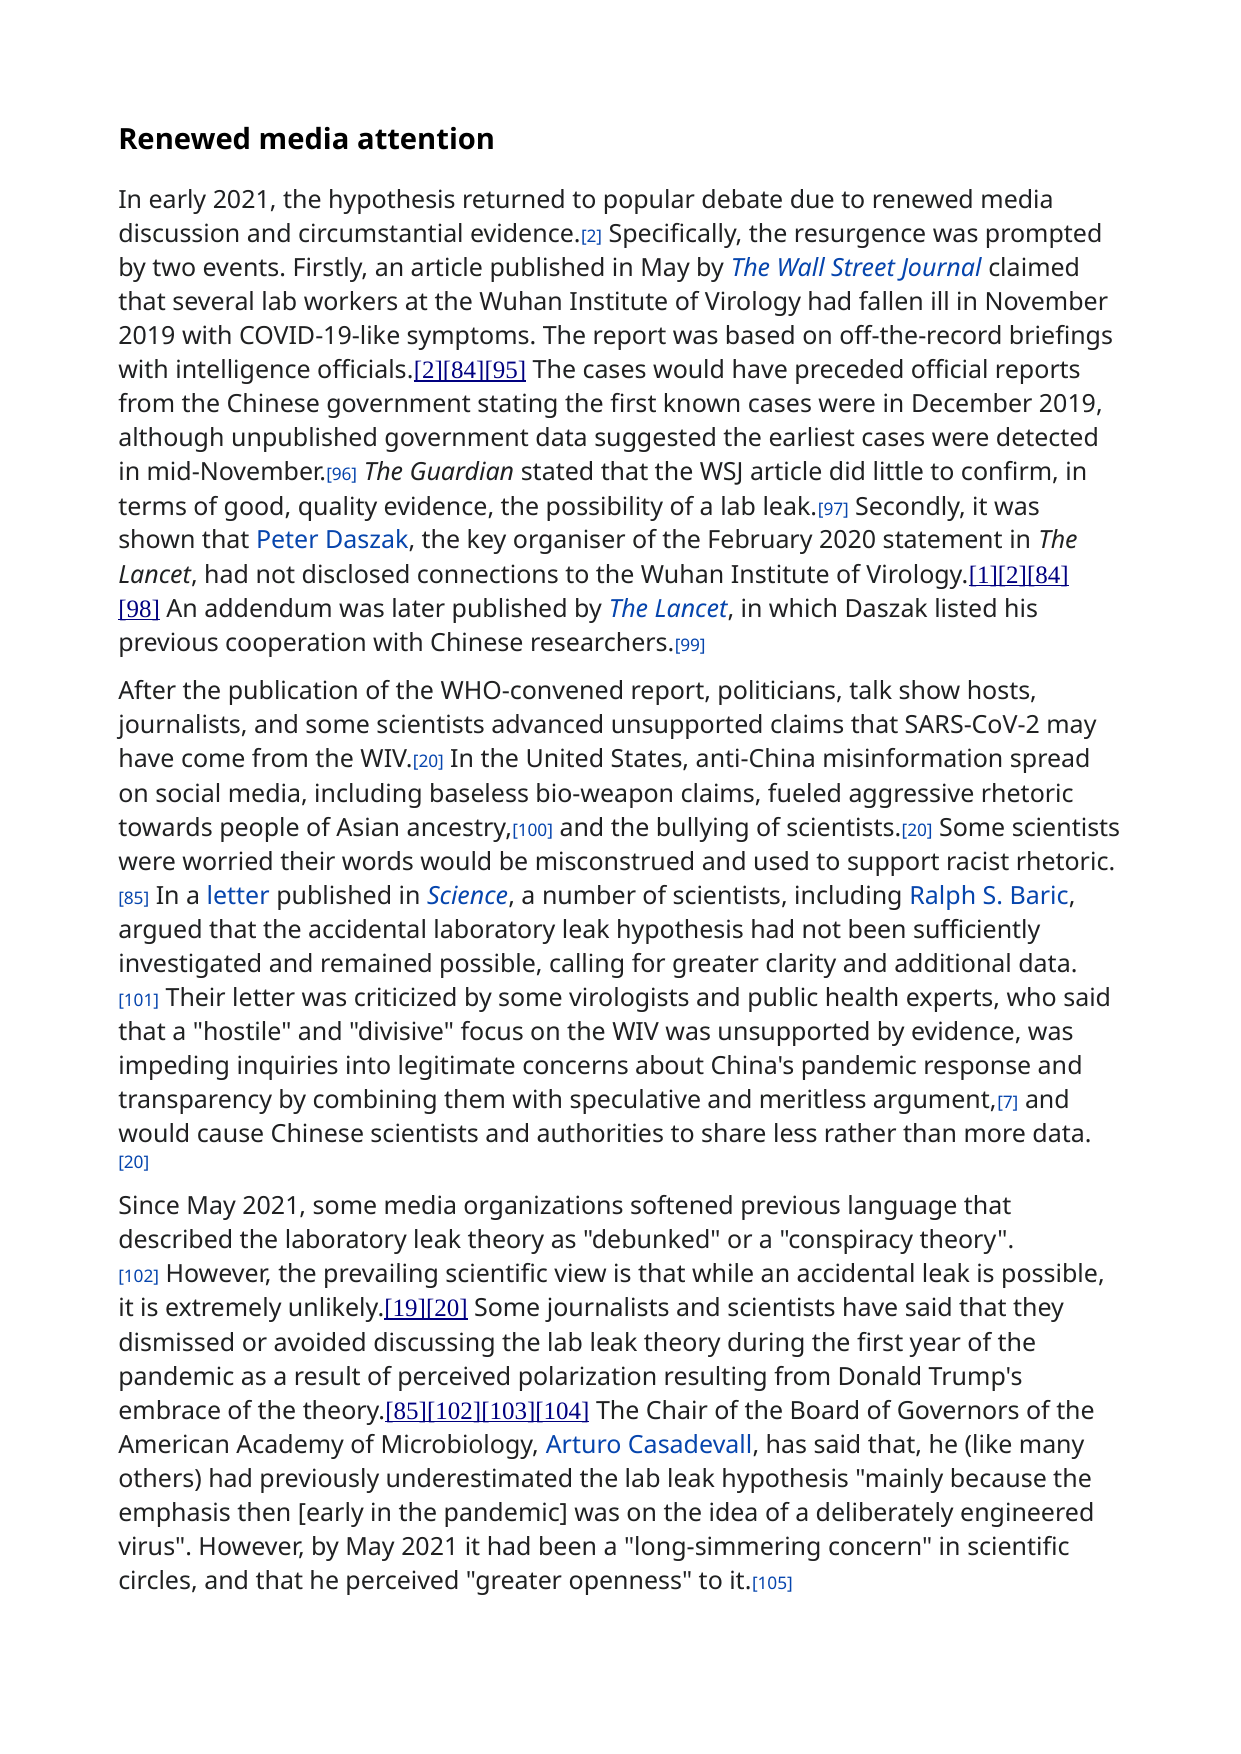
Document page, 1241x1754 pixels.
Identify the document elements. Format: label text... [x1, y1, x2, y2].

text Since May 2021, some media organizations softened previous language that described the laboratory leak theory as "debunked" or a "conspiracy theory".[102] However, the prevailing scientific view is that while an accidental leak is possible, it is extremely unlikely.[19][20] Some journalists and scientists have said that they dismissed or avoided discussing the lab leak theory during the first year of the pandemic as a result of perceived polarization resulting from Donald Trump's embrace of the theory.[85][102][103][104] The Chair of the Board of Governors of the American Academy of Microbiology, Arturo Casadevall, has said that, he (like many others) had previously underestimated the lab leak hypothesis "mainly because the emphasis then [early in the pandemic] was on the idea of a deliberately engineered virus". However, by May 2021 it had been a "long-simmering concern" in scientific circles, and that he perceived "greater openness" to it.[105] [118, 1188, 1122, 1597]
text After the publication of the WHO-convened report, politicians, talk show hosts, journalists, and some scientists advanced unsupported claims that SARS-CoV-2 may have come from the WIV.[20] In the United States, anti-China misinformation spread on social media, including baseless bio-weapon claims, fueled aggressive rhetoric towards people of Asian ancestry,[100] and the bullying of scientists.[20] Some scientists were worried their words would be misconstrued and used to support racist rhetoric.[85] In a letter published in Science, a number of scientists, including Ralph S. Baric, argued that the accidental laboratory leak hypothesis had not been sufficiently investigated and remained possible, calling for greater clarity and additional data.[101] Their letter was criticized by some virologists and public health experts, who said that a "hostile" and "divisive" focus on the WIV was unsupported by evidence, was impeding inquiries into legitimate concerns about China's pandemic response and transparency by combining them with speculative and meritless argument,[7] and would cause Chinese scientists and authorities to share less rather than more data.[20] [118, 673, 1122, 1173]
subtitle Renewed media attention [118, 118, 1122, 158]
text In early 2021, the hypothesis returned to popular debate due to renewed media discussion and circumstantial evidence.[2] Specifically, the resurgence was prompted by two events. Firstly, an article published in May by The Wall Street Journal claimed that several lab workers at the Wuhan Institute of Virology had fallen ill in November 2019 with COVID-19-like symptoms. The report was based on off-the-record briefings with intelligence officials.[2][84][95] The cases would have preceded official reports from the Chinese government stating the first known cases were in December 2019, although unpublished government data suggested the earliest cases were detected in mid-November.[96] The Guardian stated that the WSJ article did little to confirm, in terms of good, quality evidence, the possibility of a lab leak.[97] Secondly, it was shown that Peter Daszak, the key organiser of the February 2020 statement in The Lancet, had not disclosed connections to the Wuhan Institute of Virology.[1][2][84][98] An addendum was later published by The Lancet, in which Daszak listed his previous cooperation with Chinese researchers.[99] [118, 182, 1122, 658]
